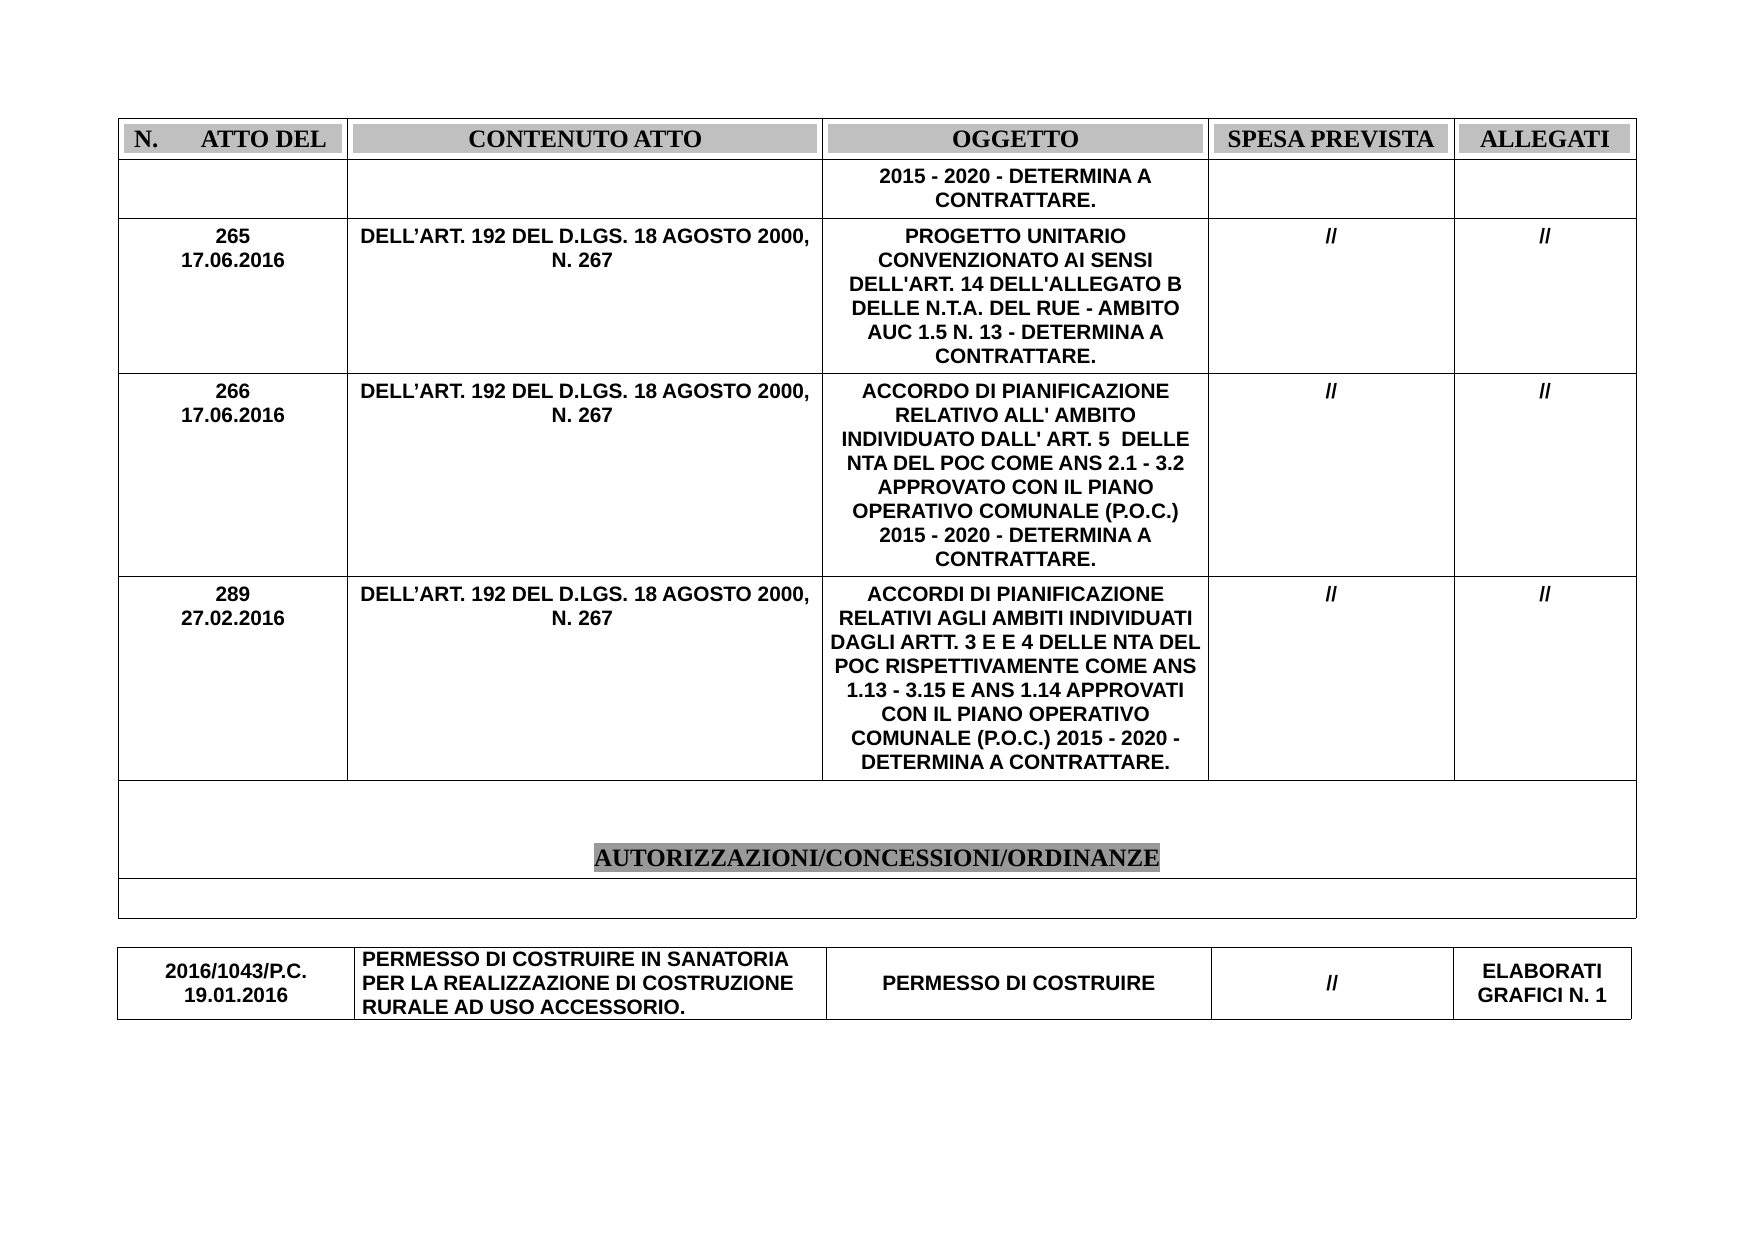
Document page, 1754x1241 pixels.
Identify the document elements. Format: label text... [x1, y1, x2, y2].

table_cell PROGETTO UNITARIO CONVENZIONATO AI SENSI DELL'ART. 14 DELL'ALLEGATO B DELLE N.T.A. DEL RUE - AMBITO AUC 1.5 N. 13 - DETERMINA A CONTRATTARE. [823, 219, 1208, 373]
table_cell 266 17.06.2016 [119, 374, 347, 576]
table_header N. ATTO DEL [119, 119, 347, 158]
table_cell AUTORIZZAZIONI/CONCESSIONI/ORDINANZE [119, 781, 1636, 877]
table_cell [348, 160, 822, 218]
table_header OGGETTO [823, 119, 1208, 158]
table_cell // [1455, 374, 1636, 576]
table_header PERMESSO DI COSTRUIRE IN SANATORIA PER LA REALIZZAZIONE DI COSTRUZIONE RURALE AD USO ACCESSORIO. [355, 948, 826, 1019]
table_cell DELL’ART. 192 DEL D.LGS. 18 AGOSTO 2000, N. 267 [348, 577, 822, 780]
table_cell 2015 - 2020 - DETERMINA A CONTRATTARE. [823, 160, 1208, 218]
table_cell ACCORDO DI PIANIFICAZIONE RELATIVO ALL' AMBITO INDIVIDUATO DALL' ART. 5 DELLE NTA DEL POC COME ANS 2.1 - 3.2 APPROVATO CON IL PIANO OPERATIVO COMUNALE (P.O.C.) 2015 - 2020 - DETERMINA A CONTRATTARE. [823, 374, 1208, 576]
table_cell 265 17.06.2016 [119, 219, 347, 373]
table_cell [119, 879, 1636, 918]
table_header CONTENUTO ATTO [348, 119, 822, 158]
table_header SPESA PREVISTA [1209, 119, 1454, 158]
table_cell // [1455, 219, 1636, 373]
table_cell // [1209, 219, 1454, 373]
table_cell ACCORDI DI PIANIFICAZIONE RELATIVI AGLI AMBITI INDIVIDUATI DAGLI ARTT. 3 E E 4 DELLE NTA DEL POC RISPETTIVAMENTE COME ANS 1.13 - 3.15 E ANS 1.14 APPROVATI CON IL PIANO OPERATIVO COMUNALE (P.O.C.) 2015 - 2020 - DETERMINA A CONTRATTARE. [823, 577, 1208, 780]
table_header 2016/1043/P.C. 19.01.2016 [118, 948, 354, 1019]
table_cell // [1209, 374, 1454, 576]
table_cell DELL’ART. 192 DEL D.LGS. 18 AGOSTO 2000, N. 267 [348, 219, 822, 373]
table_cell DELL’ART. 192 DEL D.LGS. 18 AGOSTO 2000, N. 267 [348, 374, 822, 576]
table_cell // [1455, 577, 1636, 780]
table_header ELABORATI GRAFICI N. 1 [1454, 948, 1631, 1019]
table_header ALLEGATI [1455, 119, 1636, 158]
table_cell [1455, 160, 1636, 218]
table_cell 289 27.02.2016 [119, 577, 347, 780]
table_cell [119, 160, 347, 218]
table_header // [1212, 948, 1453, 1019]
table_header PERMESSO DI COSTRUIRE [827, 948, 1211, 1019]
table_cell // [1209, 577, 1454, 780]
table_cell [1209, 160, 1454, 218]
